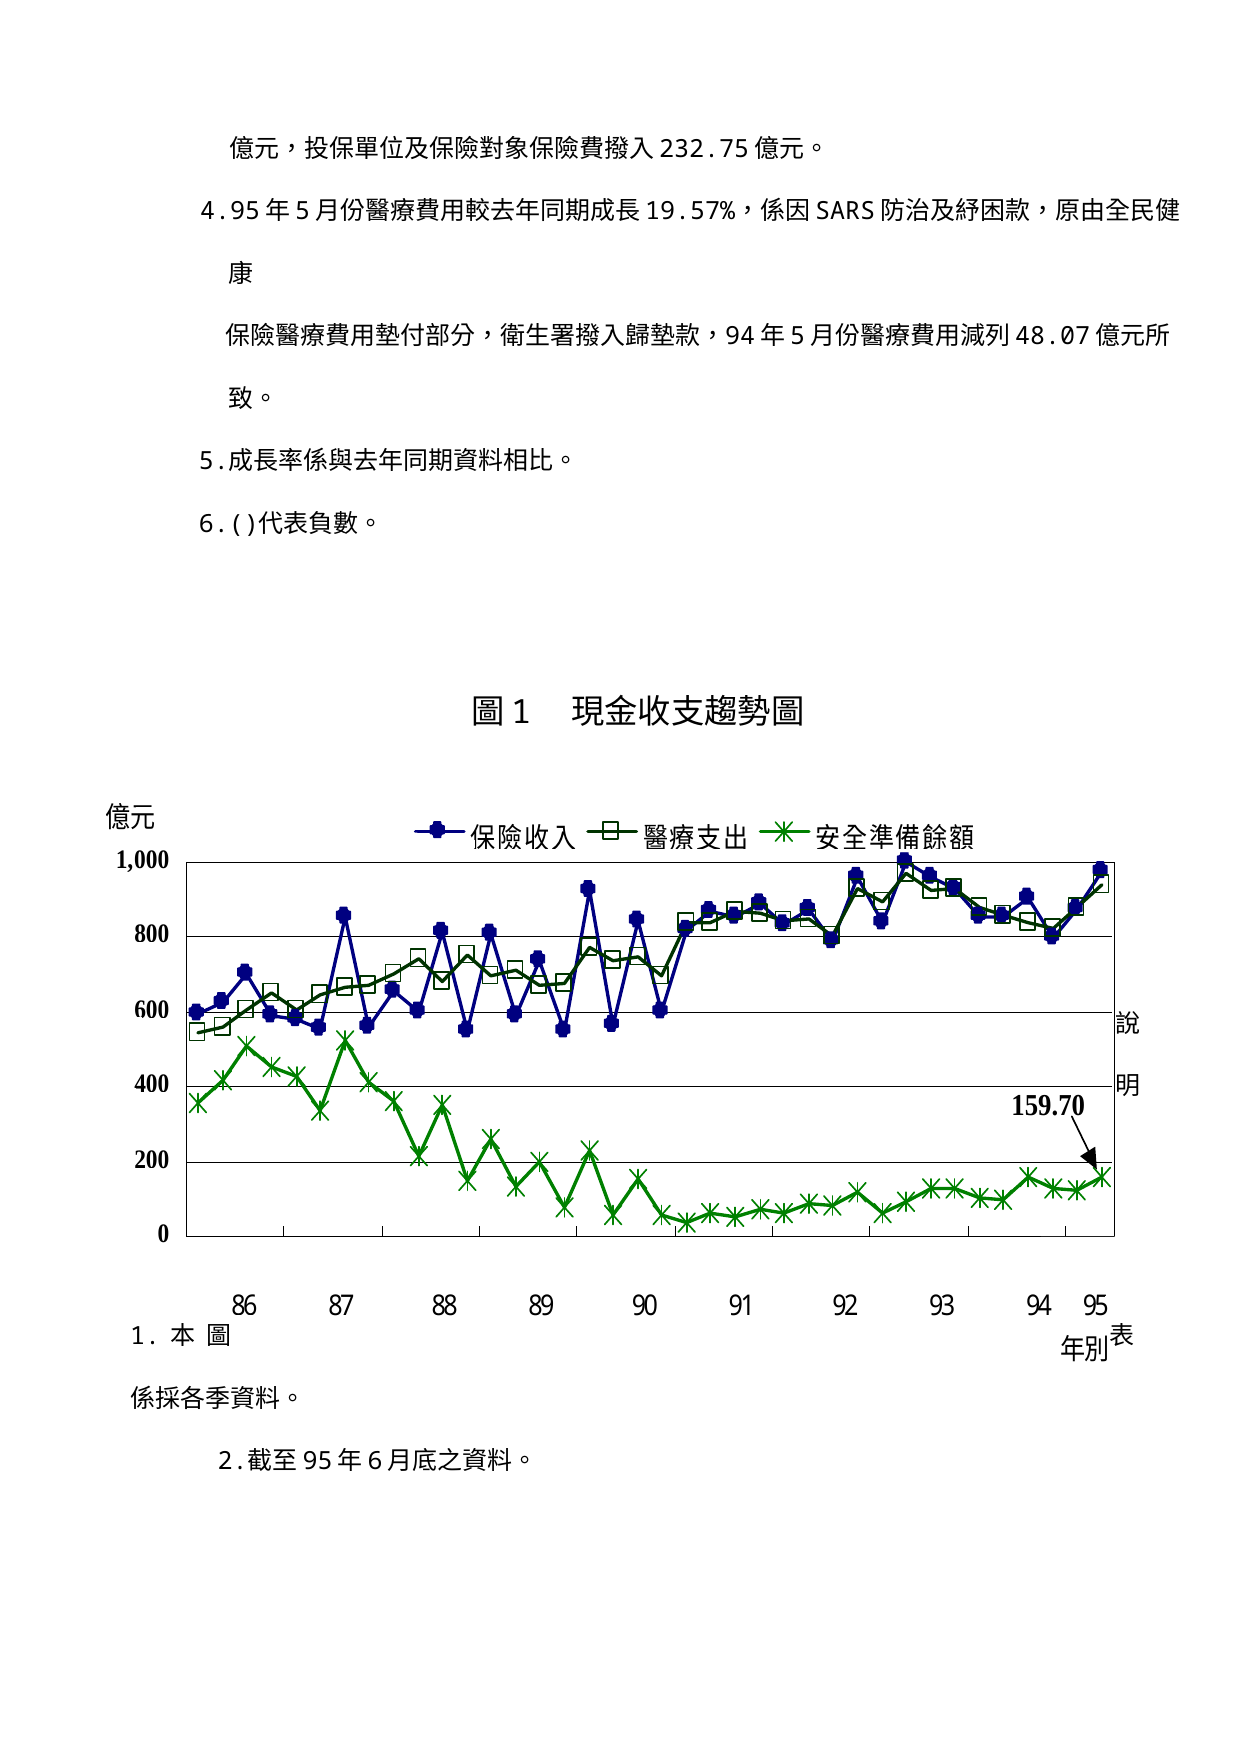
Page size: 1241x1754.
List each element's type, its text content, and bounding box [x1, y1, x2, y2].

text 說明：1.本圖表係採各季資料。 [364, 981, 387, 1012]
text 圖1 現金收支趨勢圖 [130, 667, 1145, 729]
text 5.成長率係與去年同期資料相比。 [199, 417, 1145, 479]
text 保險醫療費用墊付部分，衛生署撥入歸墊款，94年5月份醫療費用減列48.07億元所致。 [225, 292, 1194, 417]
text 說明：1.本圖表係採各季資料。 [423, 979, 460, 1012]
text 說明：1.本圖表係採各季資料。 [474, 979, 510, 1012]
text 說明：1.本圖表係採各季資料。 [457, 979, 477, 1012]
text 說明：1.本圖表係採各季資料。 [332, 1048, 366, 1086]
text 2.截至95年6月底之資料。 [130, 1417, 1145, 1479]
text 說明：1.本圖表係採各季資料。 [507, 979, 528, 1005]
text 說明：1.本圖表係採各季資料。 [570, 979, 608, 1012]
text 說明：1.本圖表係採各季資料。 [187, 979, 239, 1012]
text 6.()代表負數。 [199, 479, 1145, 542]
text 說明：1.本圖表係採各季資料。 [551, 986, 569, 1012]
text 說明：1.本圖表係採各季資料。 [326, 988, 363, 1012]
text 說明：1.本圖表係採各季資料。 [597, 1163, 1098, 1219]
text 說明：1.本圖表係採各季資料。 [382, 997, 409, 1012]
text 說明：1.本圖表係採各季資料。 [209, 981, 258, 1012]
text 億元，投保單位及保險對象保險費撥入232.75億元。 [229, 104, 1194, 167]
text 說明：1.本圖表係採各季資料。 [226, 1050, 293, 1086]
text 說明：1.本圖表係採各季資料。 [607, 979, 622, 1012]
text 說明：1.本圖表係採各季資料。 [543, 1163, 581, 1201]
text 說明：1.本圖表係採各季資料。 [619, 979, 656, 1012]
text 說明：1.本圖表係採各季資料。 [253, 979, 329, 1002]
text 說明：1.本圖表係採各季資料。 [187, 1087, 416, 1162]
text 4.95年5月份醫療費用較去年同期成長19.57%，係因SARS防治及紓困款，原由全民健康 [200, 167, 1194, 292]
text 說明：1.本圖表係採各季資料。 [481, 1146, 500, 1162]
text 說明：1.本圖表係採各季資料。 [522, 990, 555, 1012]
text 說明：1.本圖表係採各季資料。 [397, 979, 426, 1004]
text 說明：1.本圖表係採各季資料。 [187, 979, 1114, 1236]
text 說明：1.本圖表係採各季資料。 [421, 1114, 459, 1162]
text 說明：1.本圖表係採各季資料。 [307, 1087, 326, 1104]
text 說明：1.本圖表係採各季資料。 [130, 979, 1145, 1417]
text 說明：1.本圖表係採各季資料。 [506, 1163, 535, 1181]
